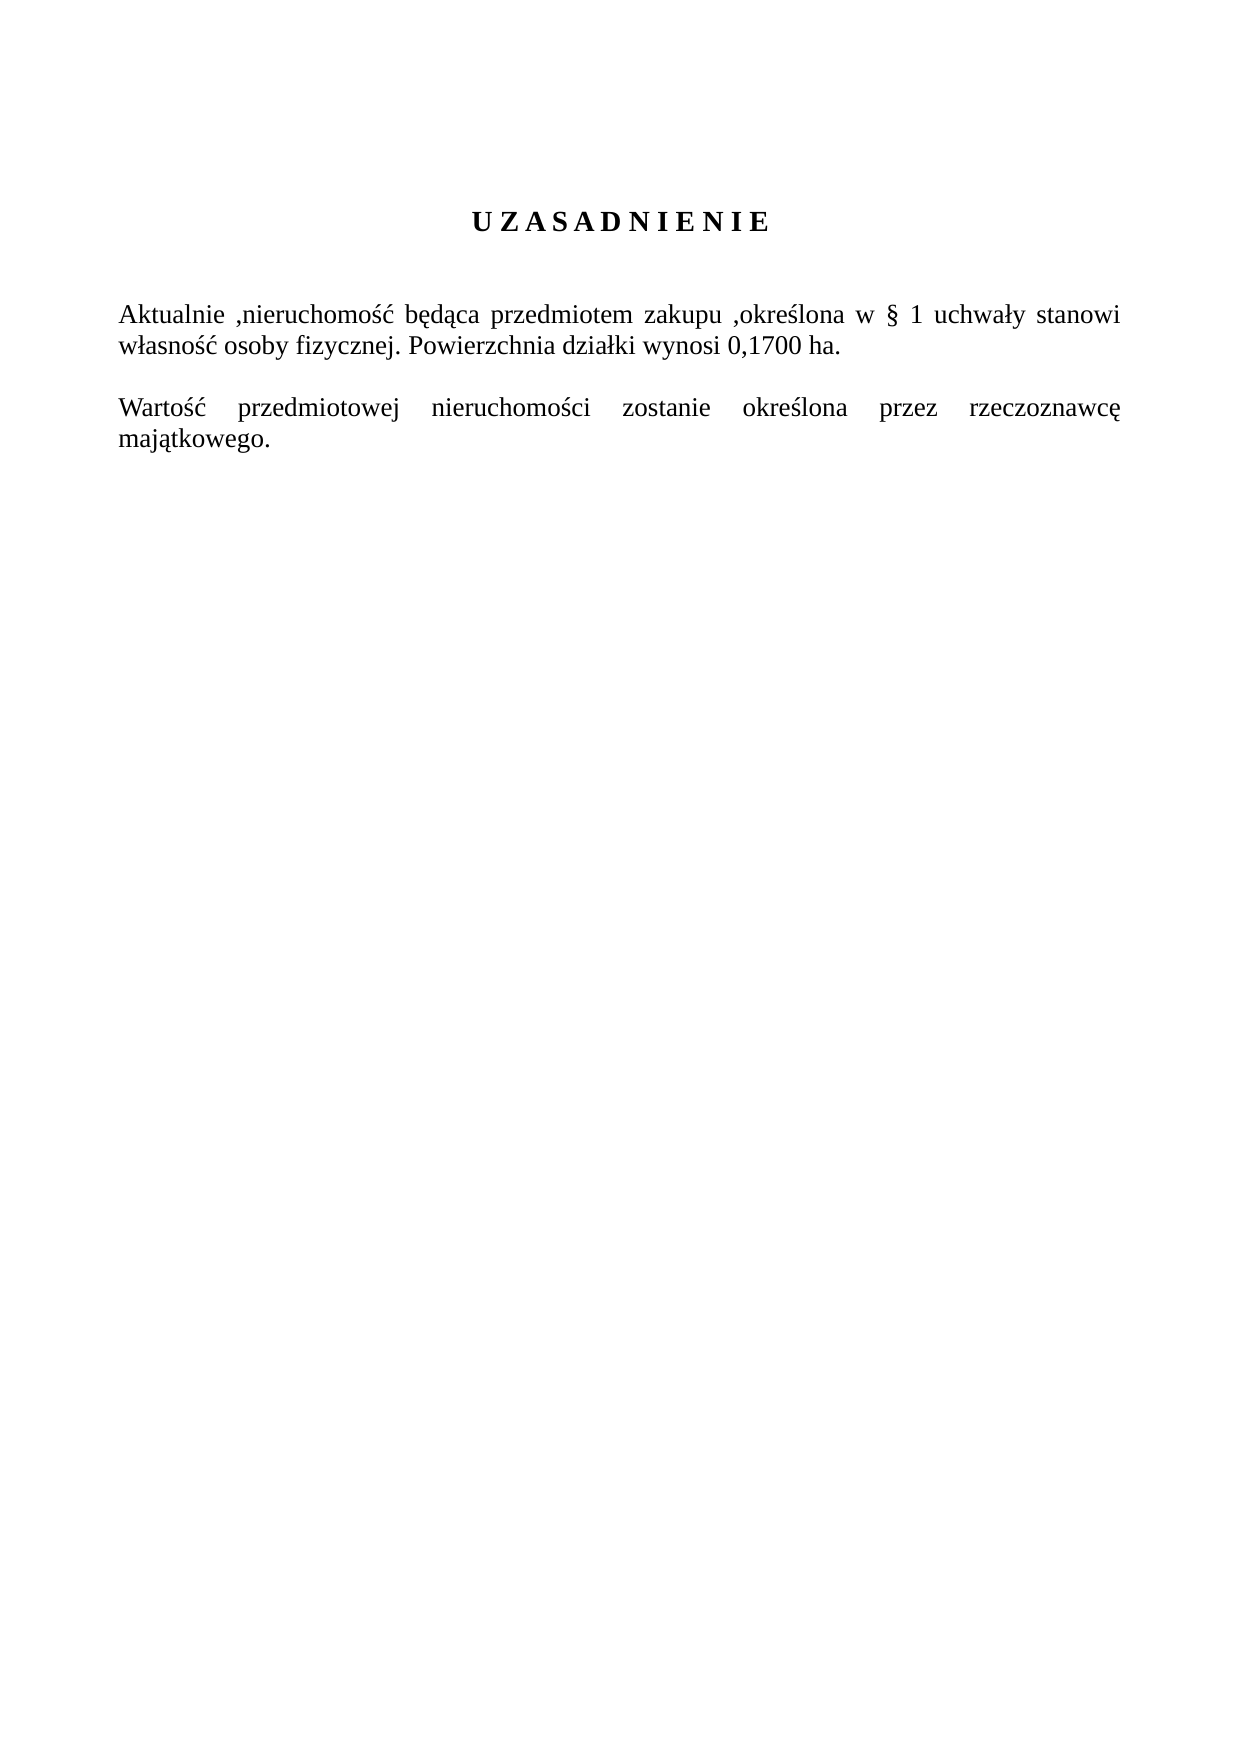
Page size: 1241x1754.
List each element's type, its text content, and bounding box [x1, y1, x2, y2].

text U Z A S A D N I E N I E [118, 204, 1122, 238]
text Wartość przedmiotowej nieruchomości zostanie określona przez rzeczoznawcę majątkowego. [118, 391, 1122, 453]
text Aktualnie ,nieruchomość będąca przedmiotem zakupu ,określona w § 1 uchwały stanowi własność osoby fizycznej. Powierzchnia działki wynosi 0,1700 ha. [118, 298, 1122, 360]
